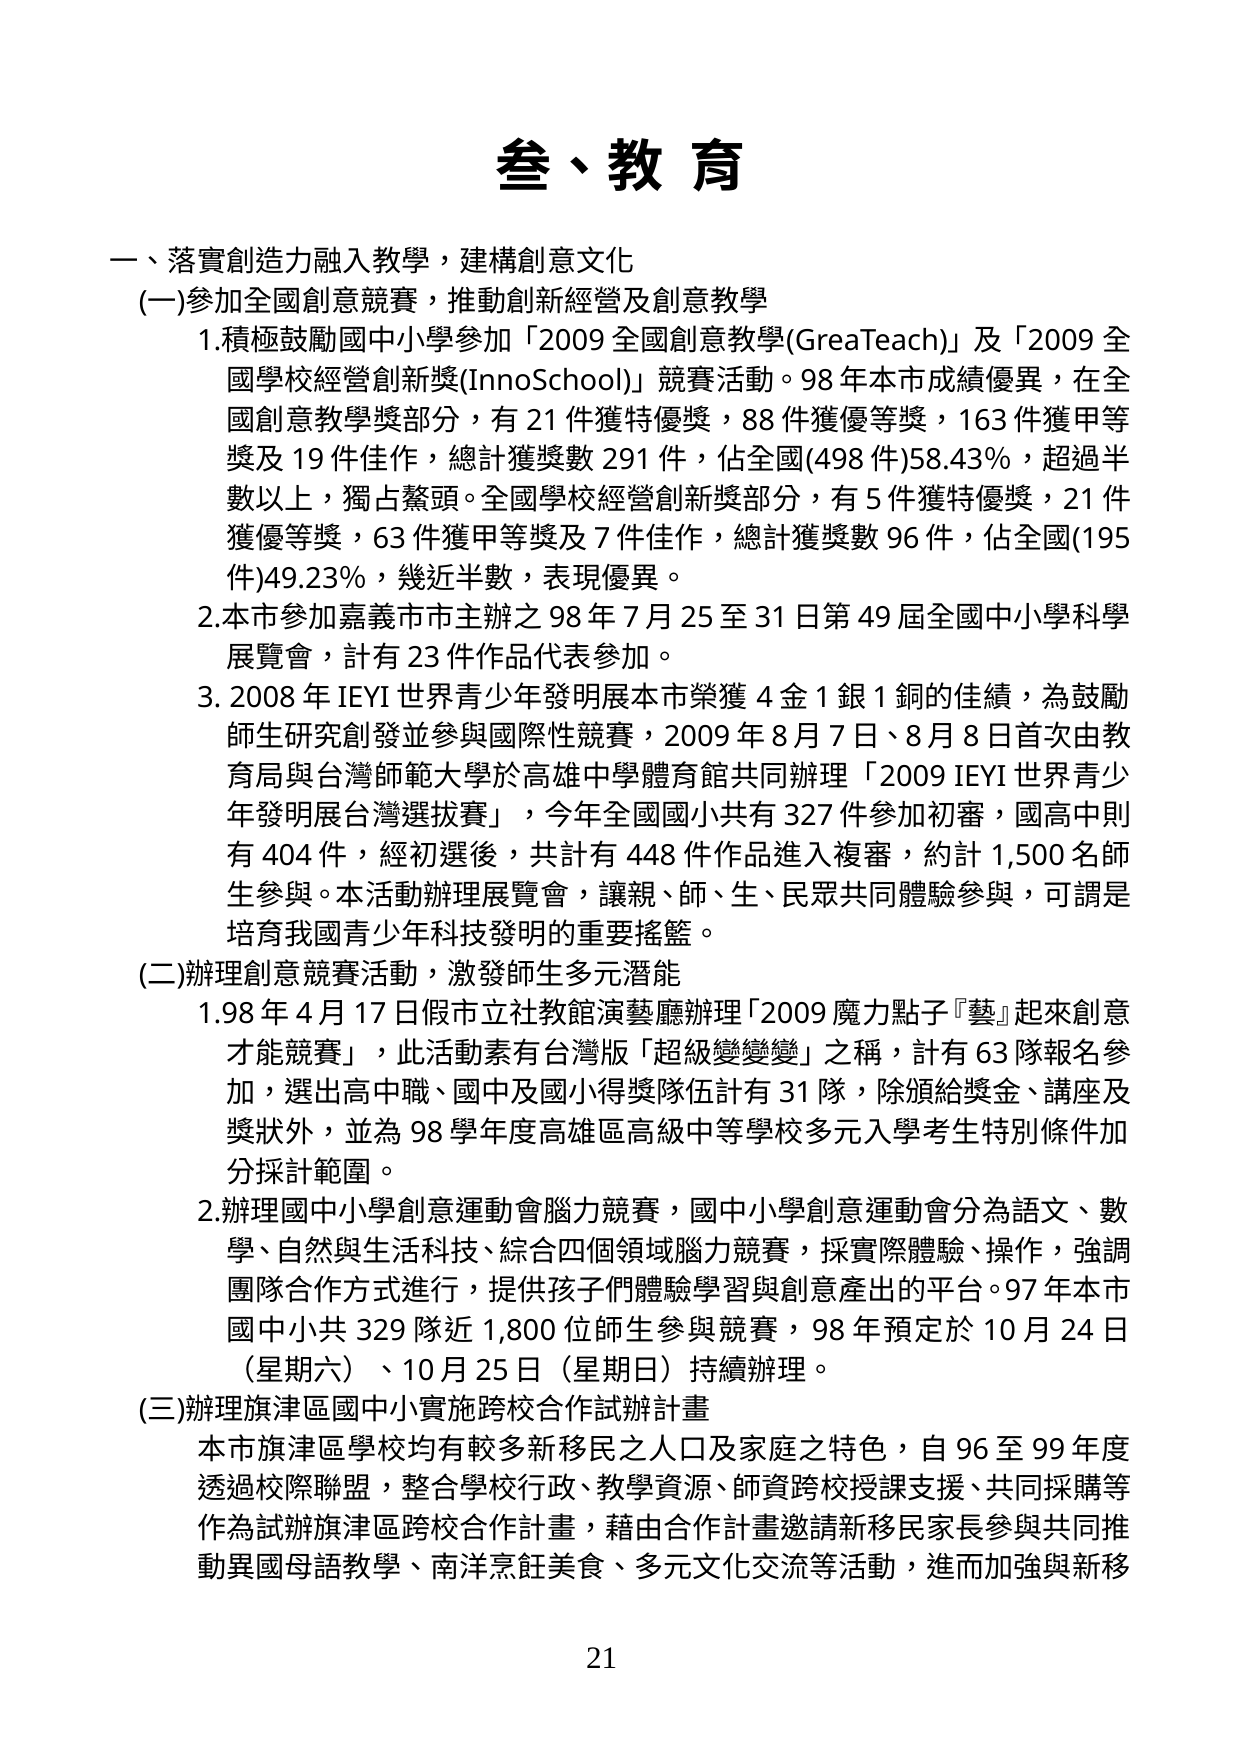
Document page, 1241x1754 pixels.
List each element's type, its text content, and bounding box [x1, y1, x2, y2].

text 一、落實創造力融入教學，建構創意文化 [109, 240, 1131, 279]
text (三)辦理旗津區國中小實施跨校合作試辦計畫 [138, 1388, 1131, 1427]
text 3. 2008年IEYI世界青少年發明展本市榮獲 4金1銀1銅的佳績，為鼓勵師生研究創發並參與國際性競賽，2009年8月7日、8月8日首次由教育局與台灣師範大學於高雄中學體育館共同辦理「2009 IEYI世界青少年發明展台灣選拔賽」，今年全國國小共有327件參加初審，國高中則有404件，經初選後，共計有448件作品進入複審，約計1,500名師生參與。本活動辦理展覽會，讓親、師、生、民眾共同體驗參與，可謂是培育我國青少年科技發明的重要搖籃。 [197, 675, 1131, 952]
text 叁、教 育 [109, 121, 1131, 202]
text (二)辦理創意競賽活動，激發師生多元潛能 [138, 952, 1131, 992]
text 1.98年4月17日假市立社教館演藝廳辦理「2009魔力點子『藝』起來創意才能競賽」，此活動素有台灣版「超級變變變」之稱，計有63隊報名參加，選出高中職、國中及國小得獎隊伍計有31隊，除頒給獎金、講座及獎狀外，並為98學年度高雄區高級中等學校多元入學考生特別條件加分採計範圍。 [197, 992, 1131, 1190]
text 2.本市參加嘉義市市主辦之98年7月25至31日第49屆全國中小學科學展覽會，計有23件作品代表參加。 [197, 596, 1131, 675]
text 1.積極鼓勵國中小學參加「2009全國創意教學(GreaTeach)」及「2009 全國學校經營創新獎(InnoSchool)」競賽活動。98年本市成績優異，在全國創意教學獎部分，有21件獲特優獎，88件獲優等獎，163件獲甲等獎及19件佳作，總計獲獎數291件，佔全國(498件)58.43％，超過半數以上，獨占鰲頭。全國學校經營創新獎部分，有5件獲特優獎，21件獲優等獎，63件獲甲等獎及7件佳作，總計獲獎數96件，佔全國(195件)49.23％，幾近半數，表現優異。 [197, 319, 1131, 596]
text (一)參加全國創意競賽，推動創新經營及創意教學 [138, 279, 1131, 319]
text 本市旗津區學校均有較多新移民之人口及家庭之特色，自96至99年度透過校際聯盟，整合學校行政、教學資源、師資跨校授課支援、共同採購等作為試辦旗津區跨校合作計畫，藉由合作計畫邀請新移民家長參與共同推動異國母語教學、南洋烹飪美食、多元文化交流等活動，進而加強與新移 [197, 1427, 1131, 1586]
text 2.辦理國中小學創意運動會腦力競賽，國中小學創意運動會分為語文、數學、自然與生活科技、綜合四個領域腦力競賽，採實際體驗、操作，強調團隊合作方式進行，提供孩子們體驗學習與創意產出的平台。97年本市國中小共329隊近1,800位師生參與競賽，98年預定於10月24日（星期六）、10月25日（星期日）持續辦理。 [197, 1190, 1131, 1388]
